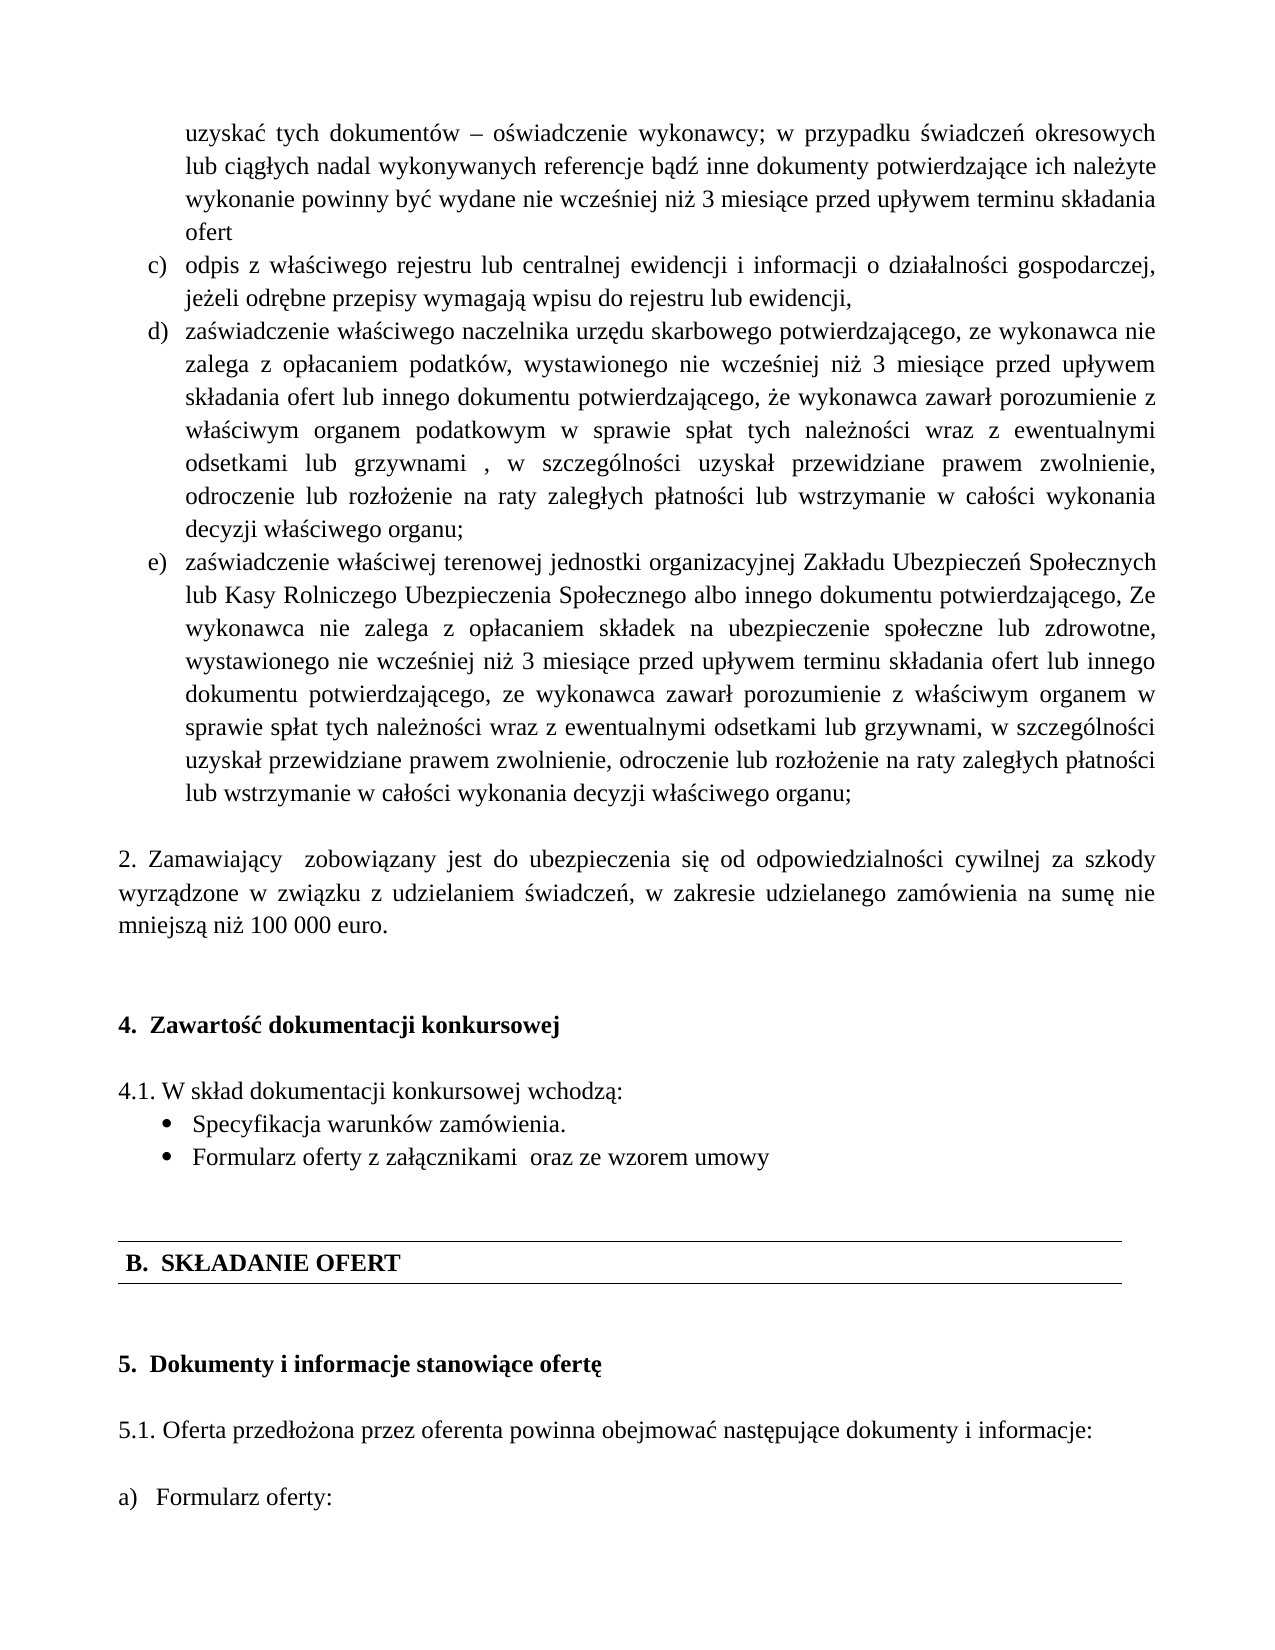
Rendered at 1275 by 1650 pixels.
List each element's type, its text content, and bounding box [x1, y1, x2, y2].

text 4. Zawartość dokumentacji konkursowej [118, 1010, 1157, 1038]
list zaświadczenie właściwego naczelnika urzędu skarbowego potwierdzającego, ze wykonawca nie zalega z opłacaniem podatków, wystawionego nie wcześniej niż 3 miesiące przed upływem składania ofert lub innego dokumentu potwierdzającego, że wykonawca zawarł porozumienie z właściwym organem podatkowym w sprawie spłat tych należności wraz z ewentualnymi odsetkami lub grzywnami , w szczególności uzyskał przewidziane prawem zwolnienie, odroczenie lub rozłożenie na raty zaległych płatności lub wstrzymanie w całości wykonania decyzji właściwego organu; [148, 316, 1157, 543]
list Formularz oferty z załącznikami oraz ze wzorem umowy [162, 1142, 1157, 1171]
table_header B. SKŁADANIE OFERT [118, 1242, 1122, 1282]
text 5. Dokumenty i informacje stanowiące ofertę [118, 1349, 1157, 1378]
list 2. Zamawiający zobowiązany jest do ubezpieczenia się od odpowiedzialności cywilnej za szkody wyrządzone w związku z udzielaniem świadczeń, w zakresie udzielanego zamówienia na sumę nie mniejszą niż 100 000 euro. [118, 844, 1157, 939]
text 5.1. Oferta przedłożona przez oferenta powinna obejmować następujące dokumenty i informacje: [118, 1416, 1157, 1444]
list uzyskać tych dokumentów – oświadczenie wykonawcy; w przypadku świadczeń okresowych lub ciągłych nadal wykonywanych referencje bądź inne dokumenty potwierdzające ich należyte wykonanie powinny być wydane nie wcześniej niż 3 miesiące przed upływem terminu składania ofert [148, 118, 1157, 246]
list zaświadczenie właściwej terenowej jednostki organizacyjnej Zakładu Ubezpieczeń Społecznych lub Kasy Rolniczego Ubezpieczenia Społecznego albo innego dokumentu potwierdzającego, Ze wykonawca nie zalega z opłacaniem składek na ubezpieczenie społeczne lub zdrowotne, wystawionego nie wcześniej niż 3 miesiące przed upływem terminu składania ofert lub innego dokumentu potwierdzającego, ze wykonawca zawarł porozumienie z właściwym organem w sprawie spłat tych należności wraz z ewentualnymi odsetkami lub grzywnami, w szczególności uzyskał przewidziane prawem zwolnienie, odroczenie lub rozłożenie na raty zaległych płatności lub wstrzymanie w całości wykonania decyzji właściwego organu; [148, 547, 1157, 807]
list Specyfikacja warunków zamówienia. [162, 1109, 1157, 1137]
list Formularz oferty: [118, 1482, 1157, 1510]
text 4.1. W skład dokumentacji konkursowej wchodzą: [118, 1076, 1157, 1104]
list odpis z właściwego rejestru lub centralnej ewidencji i informacji o działalności gospodarczej, jeżeli odrębne przepisy wymagają wpisu do rejestru lub ewidencji, [148, 250, 1157, 312]
